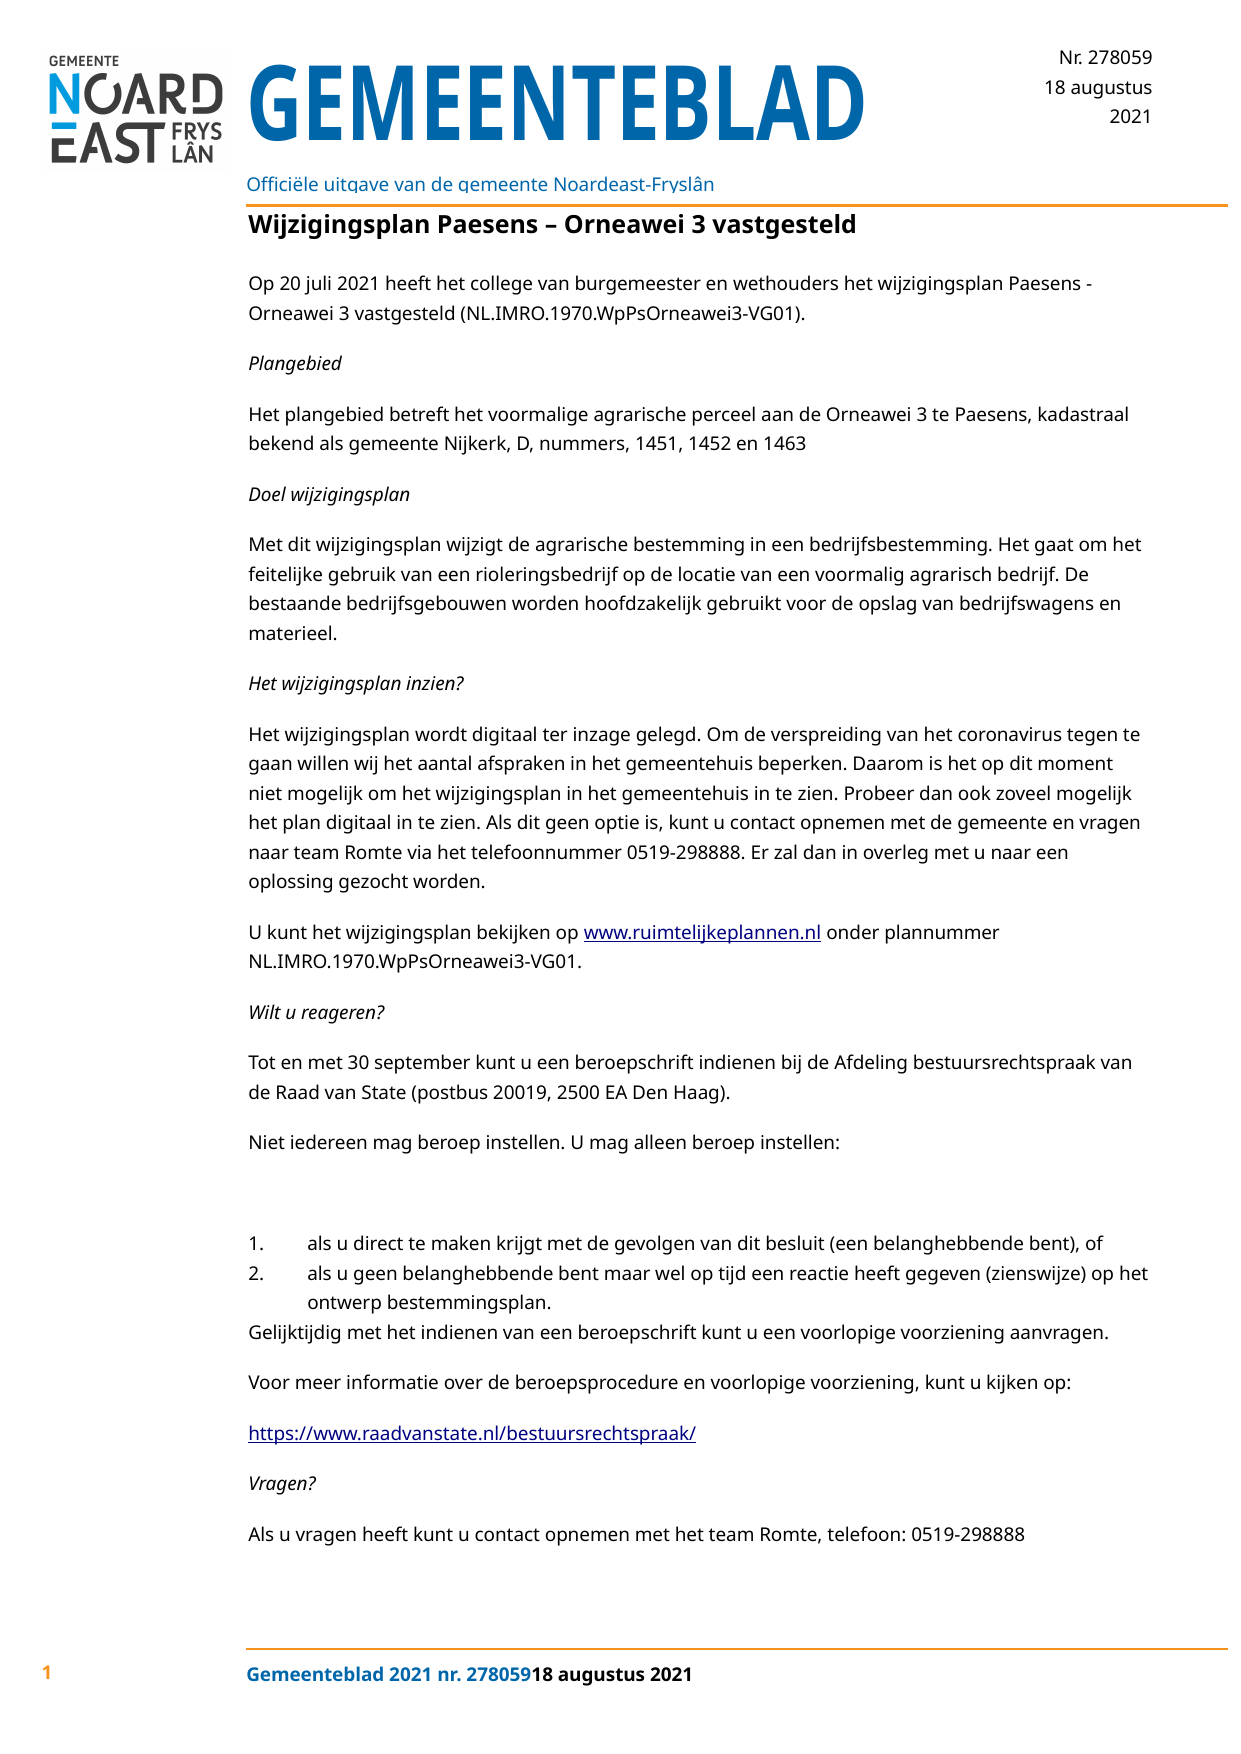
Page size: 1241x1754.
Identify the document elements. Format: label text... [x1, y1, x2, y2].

text Tot en met 30 september kunt u een beroepschrift indienen bij de Afdeling bestuursrechtspraak van de Raad van State (postbus 20019, 2500 EA Den Haag). [248, 1049, 1152, 1105]
list als u direct te maken krijgt met de gevolgen van dit besluit (een belanghebbende bent), of [248, 1230, 1152, 1256]
text Wijzigingsplan Paesens – Orneawei 3 vastgesteld [248, 207, 1152, 241]
text Gelijktijdig met het indienen van een beroepschrift kunt u een voorlopige voorziening aanvragen. [248, 1319, 1152, 1345]
text Niet iedereen mag beroep instellen. U mag alleen beroep instellen: [248, 1129, 1152, 1155]
text Het wijzigingsplan inzien? [248, 670, 1152, 696]
picture [41, 47, 231, 172]
text U kunt het wijzigingsplan bekijken op www.ruimtelijkeplannen.nl onder plannummer NL.IMRO.1970.WpPsOrneawei3-VG01. [248, 919, 1152, 974]
text Doel wijzigingsplan [248, 481, 1152, 506]
text https://www.raadvanstate.nl/bestuursrechtspraak/ [248, 1420, 1152, 1446]
text Plangebied [248, 350, 1152, 376]
text Voor meer informatie over de beroepsprocedure en voorlopige voorziening, kunt u kijken op: [248, 1369, 1152, 1395]
text Op 20 juli 2021 heeft het college van burgemeester en wethouders het wijzigingsplan Paesens - Orneawei 3 vastgesteld (NL.IMRO.1970.WpPsOrneawei3-VG01). [248, 270, 1152, 326]
text Als u vragen heeft kunt u contact opnemen met het team Romte, telefoon: 0519-298888 [248, 1521, 1152, 1546]
text Vragen? [248, 1470, 1152, 1496]
text Met dit wijzigingsplan wijzigt de agrarische bestemming in een bedrijfsbestemming. Het gaat om het feitelijke gebruik van een rioleringsbedrijf op de locatie van een voormalig agrarisch bedrijf. De bestaande bedrijfsgebouwen worden hoofdzakelijk gebruikt voor de opslag van bedrijfswagens en materieel. [248, 531, 1152, 646]
text Het wijzigingsplan wordt digitaal ter inzage gelegd. Om de verspreiding van het coronavirus tegen te gaan willen wij het aantal afspraken in het gemeentehuis beperken. Daarom is het op dit moment niet mogelijk om het wijzigingsplan in het gemeentehuis in te zien. Probeer dan ook zoveel mogelijk het plan digitaal in te zien. Als dit geen optie is, kunt u contact opnemen met de gemeente en vragen naar team Romte via het telefoonnummer 0519-298888. Er zal dan in overleg met u naar een oplossing gezocht worden. [248, 721, 1152, 894]
text Wilt u reageren? [248, 999, 1152, 1025]
text Het plangebied betreft het voormalige agrarische perceel aan de Orneawei 3 te Paesens, kadastraal bekend als gemeente Nijkerk, D, nummers, 1451, 1452 en 1463 [248, 401, 1152, 456]
list als u geen belanghebbende bent maar wel op tijd een reactie heeft gegeven (zienswijze) op het ontwerp bestemmingsplan. [248, 1260, 1152, 1315]
